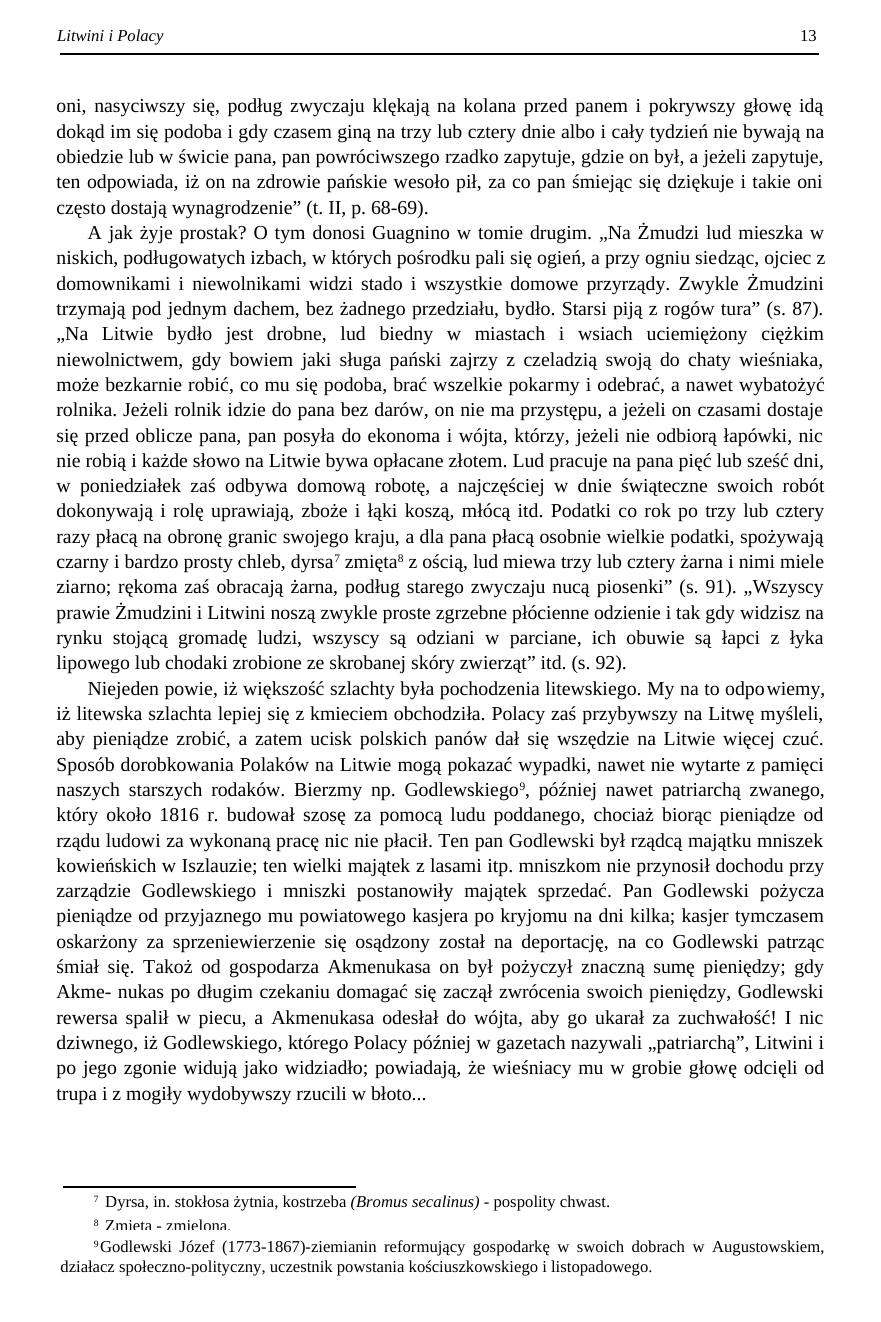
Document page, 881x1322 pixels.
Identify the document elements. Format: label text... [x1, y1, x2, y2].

text A jak żyje prostak? O tym donosi Guagnino w tomie drugim. „Na Żmudzi lud mieszka w niskich, podługowatych izbach, w których pośrodku pali się ogień, a przy ogniu sie­dząc, ojciec z domownikami i niewolnikami widzi stado i wszystkie domowe przyrządy. Zwykle Żmudzini trzymają pod jednym dachem, bez żadnego przedziału, bydło. Starsi piją z rogów tura” (s. 87). „Na Litwie bydło jest drobne, lud biedny w miastach i wsiach uciemiężony ciężkim niewolnictwem, gdy bowiem jaki sługa pański zajrzy z czeladzią swoją do chaty wieśniaka, może bezkarnie robić, co mu się podoba, brać wszelkie pokar­my i odebrać, a nawet wybatożyć rolnika. Jeżeli rolnik idzie do pana bez darów, on nie ma przystępu, a jeżeli on czasami dostaje się przed oblicze pana, pan posyła do ekonoma i wójta, którzy, jeżeli nie odbiorą łapówki, nic nie robią i każde słowo na Litwie bywa opłacane złotem. Lud pracuje na pana pięć lub sześć dni, w poniedziałek zaś odbywa do­mową robotę, a najczęściej w dnie świąteczne swoich robót dokonywają i rolę uprawiają, zboże i łąki koszą, młócą itd. Podatki co rok po trzy lub cztery razy płacą na obronę granic swojego kraju, a dla pana płacą osobnie wielkie podatki, spożywają czarny i bardzo prosty chleb, dyrsa7 zmięta8 z ością, lud miewa trzy lub cztery żarna i nimi miele ziarno; rękoma zaś obracają żarna, podług starego zwyczaju nucą piosenki” (s. 91). „Wszyscy prawie Żmudzini i Litwini noszą zwykle proste zgrzebne płócienne odzienie i tak gdy widzisz na rynku stojącą gromadę ludzi, wszyscy są odziani w parciane, ich obuwie są łapci z łyka lipowego lub chodaki zrobione ze skrobanej skóry zwierząt” itd. (s. 92). [56, 221, 825, 674]
text 9 Godlewski Józef (1773-1867)-ziemianin reformujący gospodarkę w swoich dobrach w Augustowskiem, działacz społeczno-polityczny, uczestnik powstania kościuszkowskiego i listopadowego. [60, 1236, 825, 1276]
text 7 Dyrsa, in. stokłosa żytnia, kostrzeba (Bromus secalinus) - pospolity chwast. [60, 1191, 825, 1211]
text 13 [800, 25, 820, 44]
text 8 Zmięta - zmielona. [60, 1215, 825, 1230]
text oni, nasyciwszy się, podług zwyczaju klękają na kolana przed panem i pokrywszy głowę idą dokąd im się podoba i gdy czasem giną na trzy lub cztery dnie albo i cały tydzień nie bywają na obiedzie lub w świcie pana, pan powróciwszego rzadko zapytuje, gdzie on był, a jeżeli zapytuje, ten odpowiada, iż on na zdrowie pańskie wesoło pił, za co pan śmiejąc się dziękuje i takie oni często dostają wynagrodzenie” (t. II, p. 68-69). [56, 94, 825, 218]
text Litwini i Polacy [57, 25, 182, 44]
text Niejeden powie, iż większość szlachty była pochodzenia litewskiego. My na to odpo­wiemy, iż litewska szlachta lepiej się z kmieciem obchodziła. Polacy zaś przybywszy na Litwę myśleli, aby pieniądze zrobić, a zatem ucisk polskich panów dał się wszędzie na Litwie więcej czuć. Sposób dorobkowania Polaków na Litwie mogą pokazać wypadki, nawet nie wytarte z pamięci naszych starszych rodaków. Bierzmy np. Godlewskiego9, później nawet patriarchą zwanego, który około 1816 r. budował szosę za pomocą ludu poddanego, chociaż biorąc pieniądze od rządu ludowi za wykonaną pracę nic nie płacił. Ten pan Godlewski był rządcą majątku mniszek kowieńskich w Iszlauzie; ten wielki majątek z lasami itp. mniszkom nie przynosił dochodu przy zarządzie Godlewskiego i mniszki postanowiły majątek sprzedać. Pan Godlewski pożycza pieniądze od przyja­znego mu powiatowego kasjera po kryjomu na dni kilka; kasjer tymczasem oskarżony za sprzeniewierzenie się osądzony został na deportację, na co Godlewski patrząc śmiał się. Takoż od gospodarza Akmenukasa on był pożyczył znaczną sumę pieniędzy; gdy Akme- nukas po długim czekaniu domagać się zaczął zwrócenia swoich pieniędzy, Godlewski rewersa spalił w piecu, a Akmenukasa odesłał do wójta, aby go ukarał za zuchwałość! I nic dziwnego, iż Godlewskiego, którego Polacy później w gazetach nazywali „patriarchą”, Litwini i po jego zgonie widują jako widziadło; powiadają, że wieśniacy mu w grobie głowę odcięli od trupa i z mogiły wydobywszy rzucili w błoto... [56, 677, 825, 1104]
